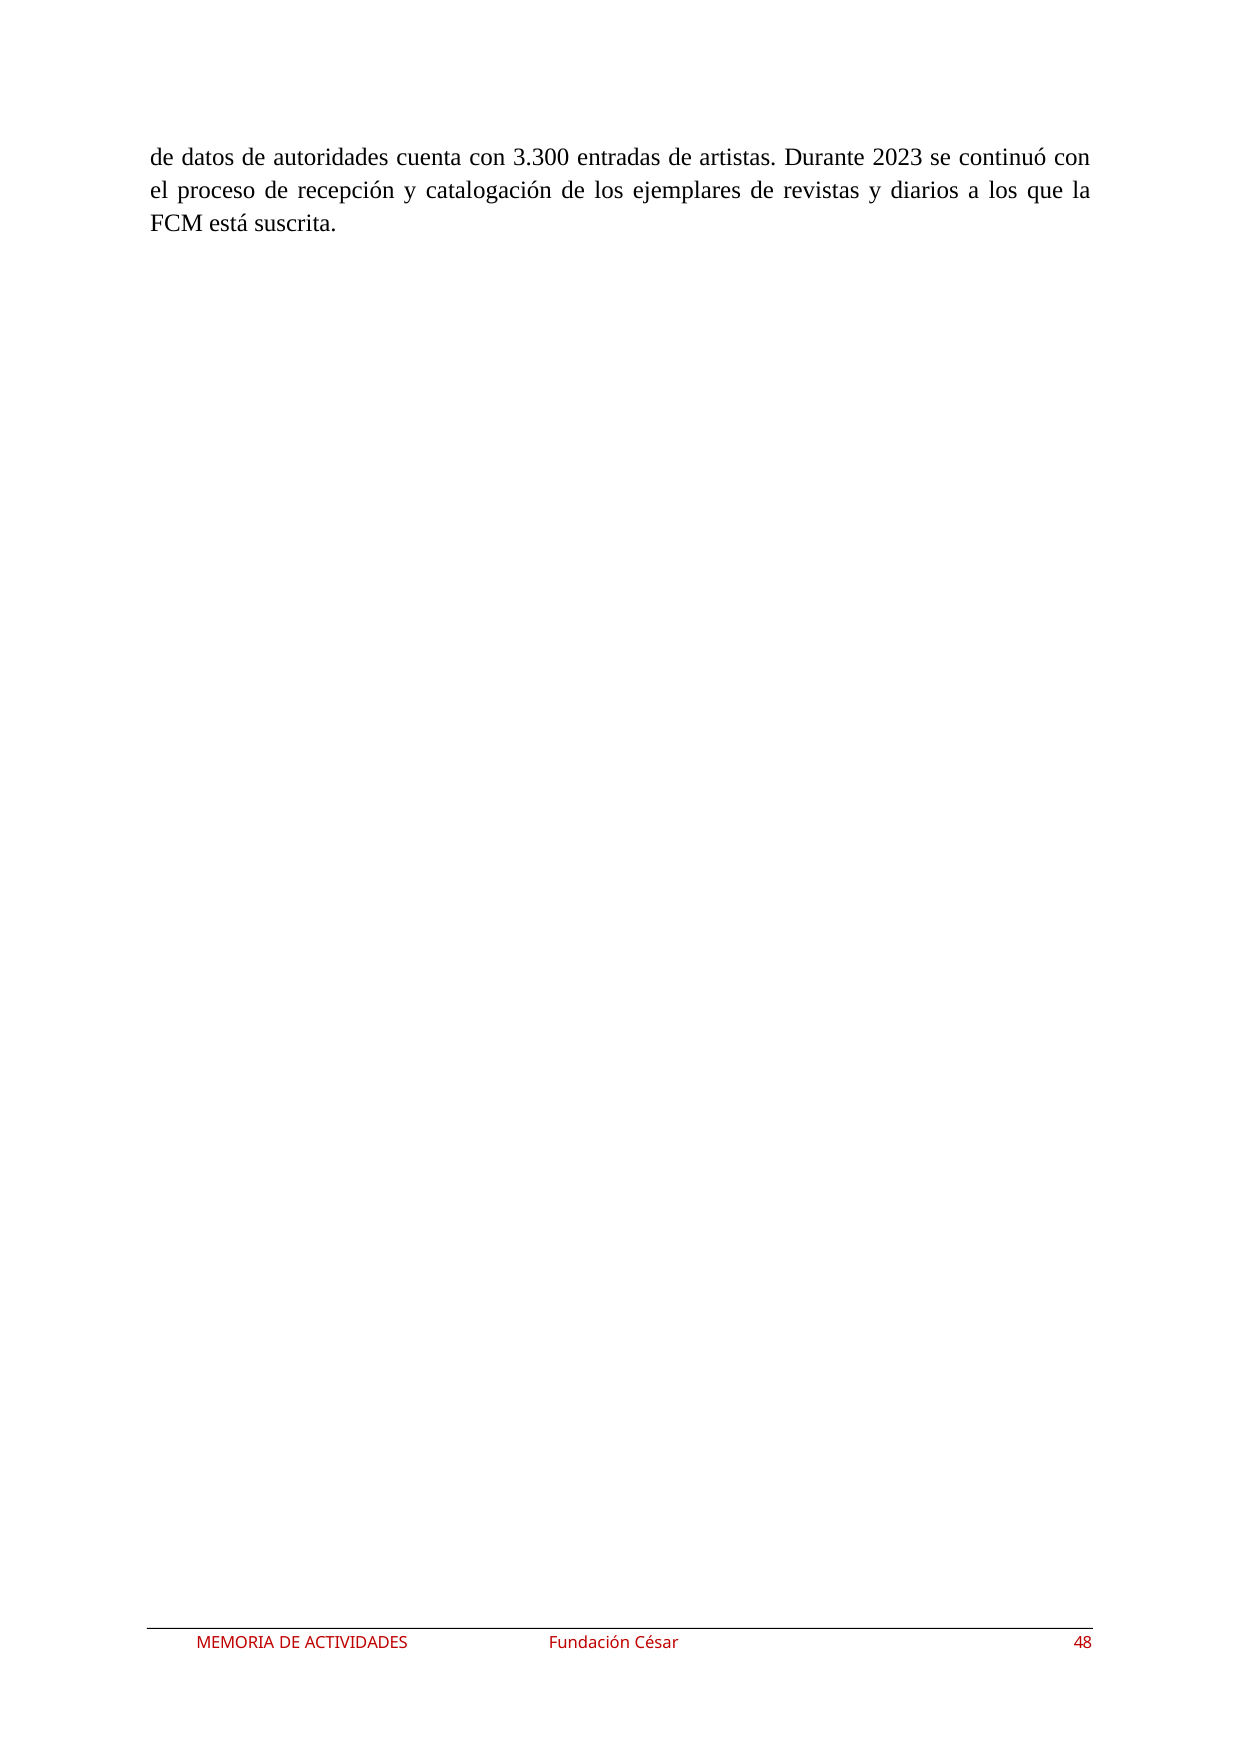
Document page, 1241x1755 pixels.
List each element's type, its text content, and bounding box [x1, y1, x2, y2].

text de datos de autoridades cuenta con 3.300 entradas de artistas. Durante 2023 se continuó con el proceso de recepción y catalogación de los ejemplares de revistas y diarios a los que la FCM está suscrita. [150, 142, 1091, 236]
